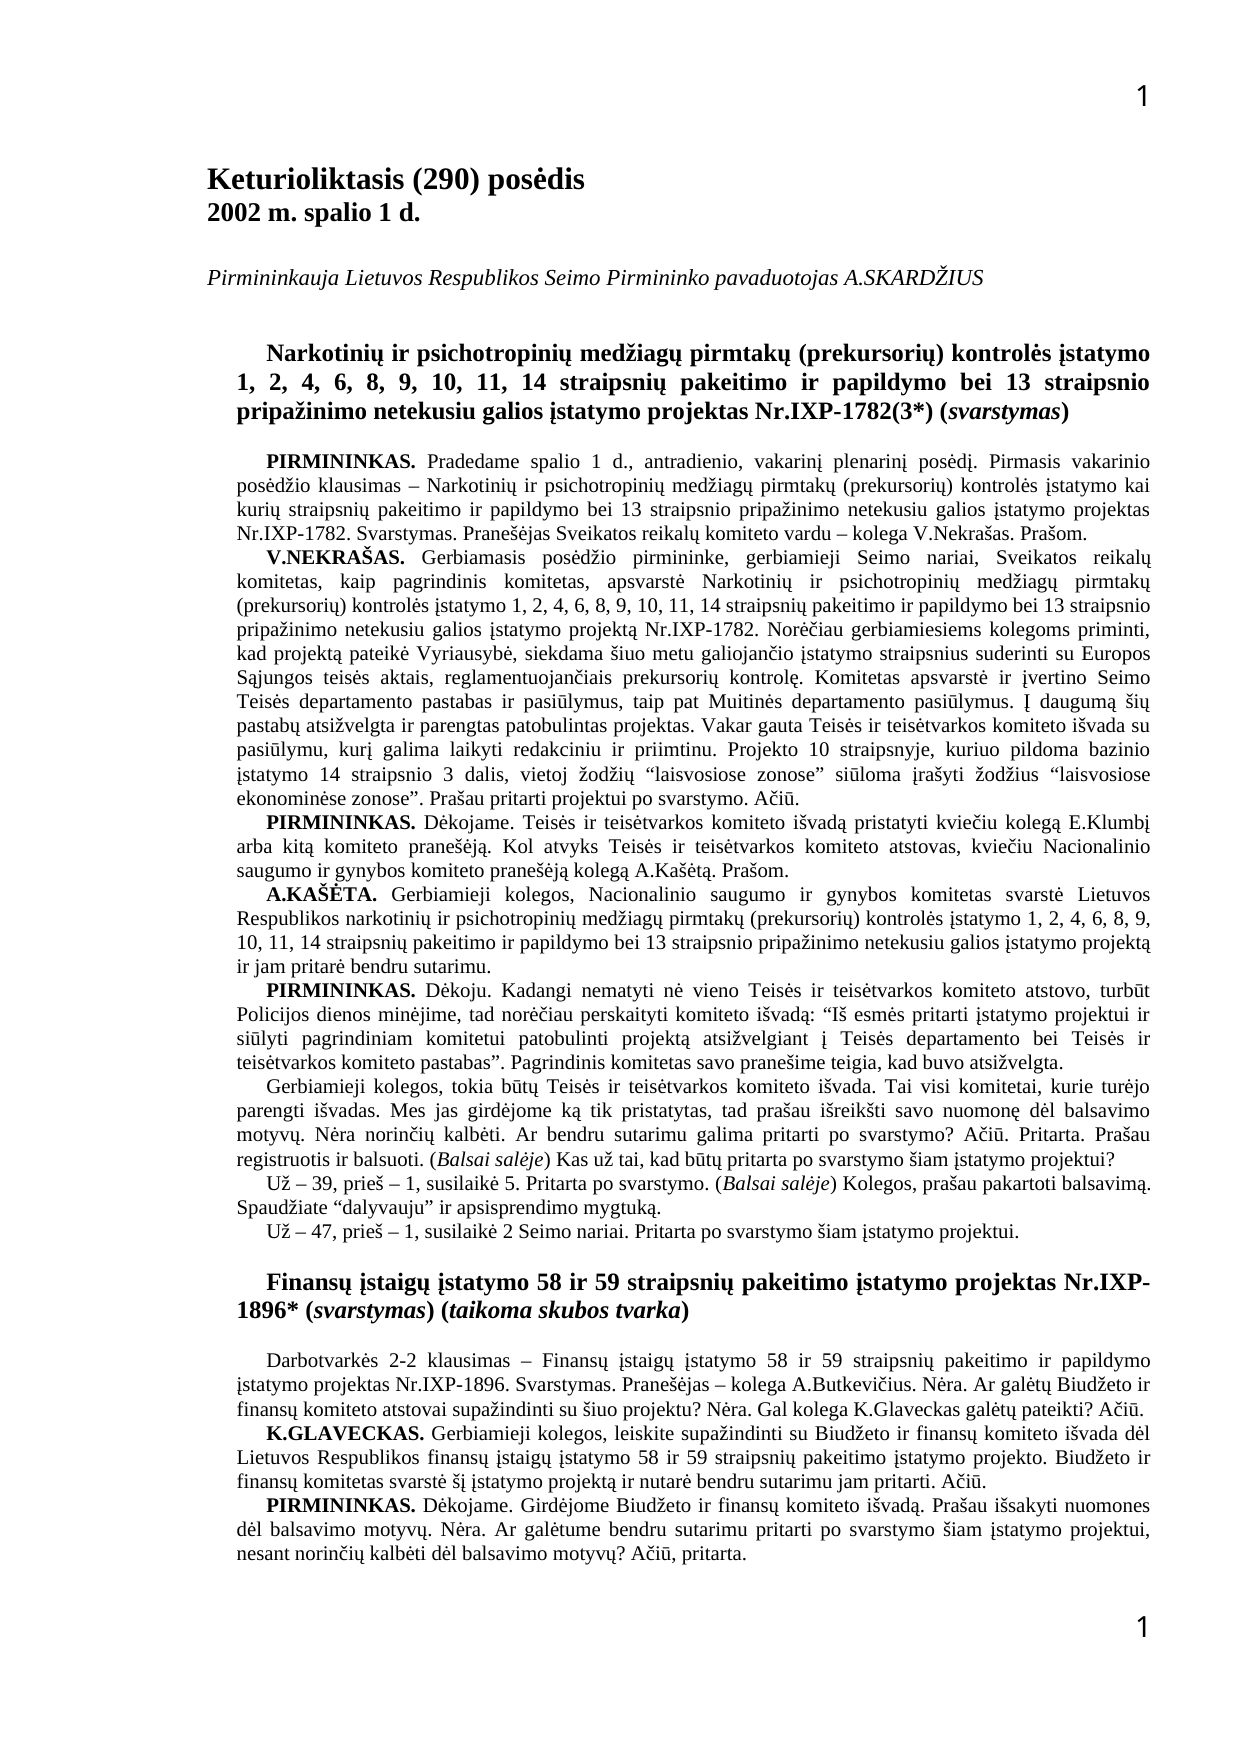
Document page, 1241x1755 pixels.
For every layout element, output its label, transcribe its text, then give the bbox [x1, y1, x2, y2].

text PIRMININKAS. Pradedame spalio 1 d., antradienio, vakarinį plenarinį posėdį. Pirmasis vakarinio posėdžio klausimas – Narkotinių ir psichotropinių medžiagų pirmtakų (prekursorių) kontrolės įstatymo kai kurių straipsnių pakeitimo ir papildymo bei 13 straipsnio pripažinimo netekusiu galios įstatymo projektas Nr.IXP-1782. Svarstymas. Pranešėjas Sveikatos reikalų komiteto vardu – kolega V.Nekrašas. Prašom. [236, 449, 1152, 545]
text Finansų įstaigų įstatymo 58 ir 59 straipsnių pakeitimo įstatymo projektas Nr.IXP-1896* (svarstymas) (taikoma skubos tvarka) [236, 1267, 1152, 1324]
text PIRMININKAS. Dėkojame. Teisės ir teisėtvarkos komiteto išvadą pristatyti kviečiu kolegą E.Klumbį arba kitą komiteto pranešėją. Kol atvyks Teisės ir teisėtvarkos komiteto atstovas, kviečiu Nacionalinio saugumo ir gynybos komiteto pranešėją kolegą A.Kašėtą. Prašom. [236, 809, 1152, 882]
text Narkotinių ir psichotropinių medžiagų pirmtakų (prekursorių) kontrolės įstatymo 1, 2, 4, 6, 8, 9, 10, 11, 14 straipsnių pakeitimo ir papildymo bei 13 straipsnio pripažinimo netekusiu galios įstatymo projektas Nr.IXP-1782(3*) (svarstymas) [236, 338, 1152, 424]
text V.NEKRAŠAS. Gerbiamasis posėdžio pirmininke, gerbiamieji Seimo nariai, Sveikatos reikalų komitetas, kaip pagrindinis komitetas, apsvarstė Narkotinių ir psichotropinių medžiagų pirmtakų (prekursorių) kontrolės įstatymo 1, 2, 4, 6, 8, 9, 10, 11, 14 straipsnių pakeitimo ir papildymo bei 13 straipsnio pripažinimo netekusiu galios įstatymo projektą Nr.IXP-1782. Norėčiau gerbiamiesiems kolegoms priminti, kad projektą pateikė Vyriausybė, siekdama šiuo metu galiojančio įstatymo straipsnius suderinti su Europos Sąjungos teisės aktais, reglamentuojančiais prekursorių kontrolę. Komitetas apsvarstė ir įvertino Seimo Teisės departamento pastabas ir pasiūlymus, taip pat Muitinės departamento pasiūlymus. Į daugumą šių pastabų atsižvelgta ir parengtas patobulintas projektas. Vakar gauta Teisės ir teisėtvarkos komiteto išvada su pasiūlymu, kurį galima laikyti redakciniu ir priimtinu. Projekto 10 straipsnyje, kuriuo pildoma bazinio įstatymo 14 straipsnio 3 dalis, vietoj žodžių “laisvosiose zonose” siūloma įrašyti žodžius “laisvosiose ekonominėse zonose”. Prašau pritarti projektui po svarstymo. Ačiū. [236, 545, 1152, 809]
text Keturioliktasis (290) posėdis 2002 m. spalio 1 d. [207, 160, 1152, 227]
text PIRMININKAS. Dėkojame. Girdėjome Biudžeto ir finansų komiteto išvadą. Prašau išsakyti nuomones dėl balsavimo motyvų. Nėra. Ar galėtume bendru sutarimu pritarti po svarstymo šiam įstatymo projektui, nesant norinčių kalbėti dėl balsavimo motyvų? Ačiū, pritarta. [236, 1493, 1152, 1565]
text A.KAŠĖTA. Gerbiamieji kolegos, Nacionalinio saugumo ir gynybos komitetas svarstė Lietuvos Respublikos narkotinių ir psichotropinių medžiagų pirmtakų (prekursorių) kontrolės įstatymo 1, 2, 4, 6, 8, 9, 10, 11, 14 straipsnių pakeitimo ir papildymo bei 13 straipsnio pripažinimo netekusiu galios įstatymo projektą ir jam pritarė bendru sutarimu. [236, 882, 1152, 978]
text Gerbiamieji kolegos, tokia būtų Teisės ir teisėtvarkos komiteto išvada. Tai visi komitetai, kurie turėjo parengti išvadas. Mes jas girdėjome ką tik pristatytas, tad prašau išreikšti savo nuomonę dėl balsavimo motyvų. Nėra norinčių kalbėti. Ar bendru sutarimu galima pritarti po svarstymo? Ačiū. Pritarta. Prašau registruotis ir balsuoti. (Balsai salėje) Kas už tai, kad būtų pritarta po svarstymo šiam įstatymo projektui? [236, 1074, 1152, 1171]
text K.GLAVECKAS. Gerbiamieji kolegos, leiskite supažindinti su Biudžeto ir finansų komiteto išvada dėl Lietuvos Respublikos finansų įstaigų įstatymo 58 ir 59 straipsnių pakeitimo įstatymo projekto. Biudžeto ir finansų komitetas svarstė šį įstatymo projektą ir nutarė bendru sutarimu jam pritarti. Ačiū. [236, 1421, 1152, 1493]
text PIRMININKAS. Dėkoju. Kadangi nematyti nė vieno Teisės ir teisėtvarkos komiteto atstovo, turbūt Policijos dienos minėjime, tad norėčiau perskaityti komiteto išvadą: “Iš esmės pritarti įstatymo projektui ir siūlyti pagrindiniam komitetui patobulinti projektą atsižvelgiant į Teisės departamento bei Teisės ir teisėtvarkos komiteto pastabas”. Pagrindinis komitetas savo pranešime teigia, kad buvo atsižvelgta. [236, 978, 1152, 1074]
text Pirmininkauja Lietuvos Respublikos Seimo Pirmininko pavaduotojas A.SKARDŽIUS [207, 264, 1152, 290]
text Darbotvarkės 2-2 klausimas – Finansų įstaigų įstatymo 58 ir 59 straipsnių pakeitimo ir papildymo įstatymo projektas Nr.IXP-1896. Svarstymas. Pranešėjas – kolega A.Butkevičius. Nėra. Ar galėtų Biudžeto ir finansų komiteto atstovai supažindinti su šiuo projektu? Nėra. Gal kolega K.Glaveckas galėtų pateikti? Ačiū. [236, 1348, 1152, 1421]
text Už – 47, prieš – 1, susilaikė 2 Seimo nariai. Pritarta po svarstymo šiam įstatymo projektui. [236, 1219, 1152, 1243]
text Už – 39, prieš – 1, susilaikė 5. Pritarta po svarstymo. (Balsai salėje) Kolegos, prašau pakartoti balsavimą. Spaudžiate “dalyvauju” ir apsisprendimo mygtuką. [236, 1171, 1152, 1219]
